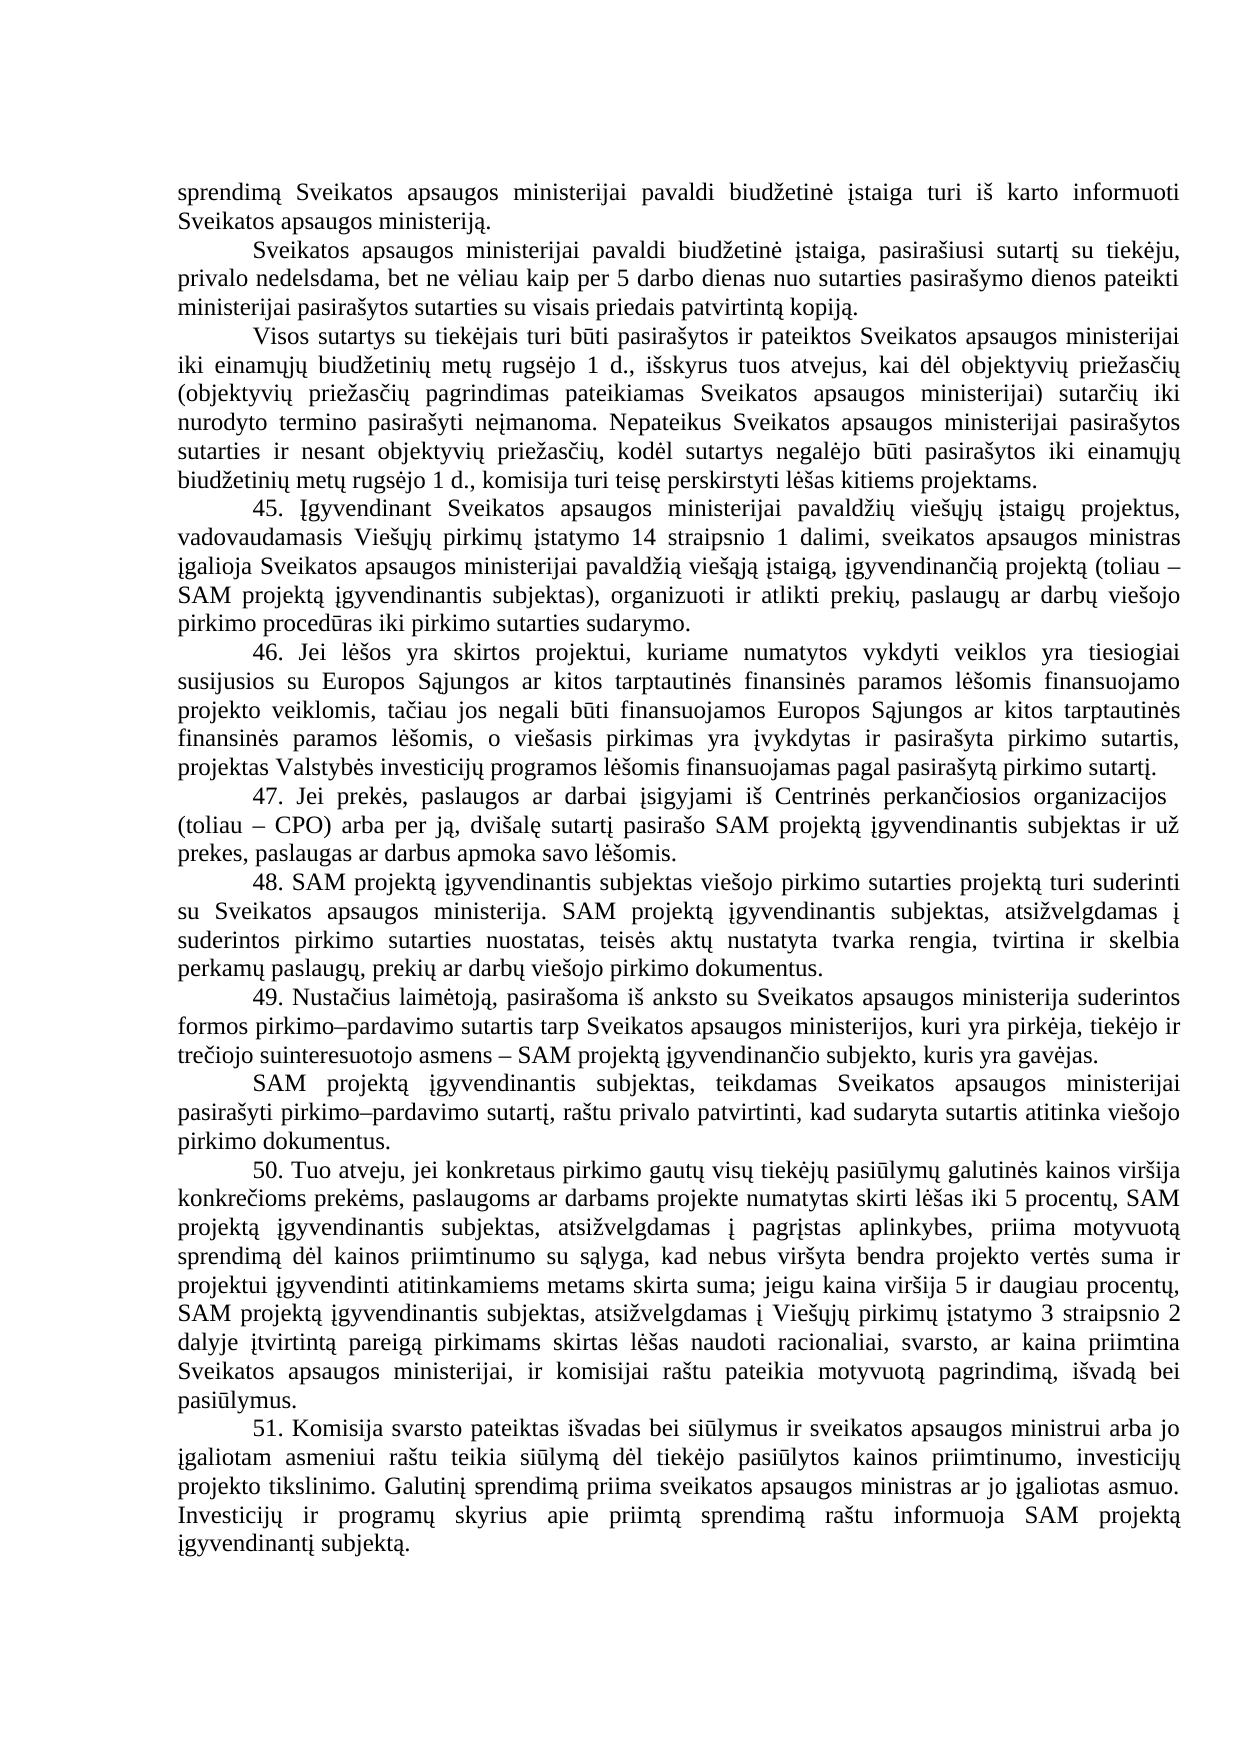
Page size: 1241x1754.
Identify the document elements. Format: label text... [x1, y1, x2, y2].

text 48. SAM projektą įgyvendinantis subjektas viešojo pirkimo sutarties projektą turi suderinti su Sveikatos apsaugos ministerija. SAM projektą įgyvendinantis subjektas, atsižvelgdamas į suderintos pirkimo sutarties nuostatas, teisės aktų nustatyta tvarka rengia, tvirtina ir skelbia perkamų paslaugų, prekių ar darbų viešojo pirkimo dokumentus. [177, 867, 1181, 982]
text Visos sutartys su tiekėjais turi būti pasirašytos ir pateiktos Sveikatos apsaugos ministerijai iki einamųjų biudžetinių metų rugsėjo 1 d., išskyrus tuos atvejus, kai dėl objektyvių priežasčių (objektyvių priežasčių pagrindimas pateikiamas Sveikatos apsaugos ministerijai) sutarčių iki nurodyto termino pasirašyti neįmanoma. Nepateikus Sveikatos apsaugos ministerijai pasirašytos sutarties ir nesant objektyvių priežasčių, kodėl sutartys negalėjo būti pasirašytos iki einamųjų biudžetinių metų rugsėjo 1 d., komisija turi teisę perskirstyti lėšas kitiems projektams. [177, 321, 1181, 493]
text 47. Jei prekės, paslaugos ar darbai įsigyjami iš Centrinės perkančiosios organizacijos (toliau – CPO) arba per ją, dvišalę sutartį pasirašo SAM projektą įgyvendinantis subjektas ir už prekes, paslaugas ar darbus apmoka savo lėšomis. [177, 781, 1181, 867]
text sprendimą Sveikatos apsaugos ministerijai pavaldi biudžetinė įstaiga turi iš karto informuoti Sveikatos apsaugos ministeriją. [177, 177, 1181, 235]
text 46. Jei lėšos yra skirtos projektui, kuriame numatytos vykdyti veiklos yra tiesiogiai susijusios su Europos Sąjungos ar kitos tarptautinės finansinės paramos lėšomis finansuojamo projekto veiklomis, tačiau jos negali būti finansuojamos Europos Sąjungos ar kitos tarptautinės finansinės paramos lėšomis, o viešasis pirkimas yra įvykdytas ir pasirašyta pirkimo sutartis, projektas Valstybės investicijų programos lėšomis finansuojamas pagal pasirašytą pirkimo sutartį. [177, 637, 1181, 781]
text Sveikatos apsaugos ministerijai pavaldi biudžetinė įstaiga, pasirašiusi sutartį su tiekėju, privalo nedelsdama, bet ne vėliau kaip per 5 darbo dienas nuo sutarties pasirašymo dienos pateikti ministerijai pasirašytos sutarties su visais priedais patvirtintą kopiją. [177, 235, 1181, 321]
text SAM projektą įgyvendinantis subjektas, teikdamas Sveikatos apsaugos ministerijai pasirašyti pirkimo–pardavimo sutartį, raštu privalo patvirtinti, kad sudaryta sutartis atitinka viešojo pirkimo dokumentus. [177, 1068, 1181, 1155]
text 50. Tuo atveju, jei konkretaus pirkimo gautų visų tiekėjų pasiūlymų galutinės kainos viršija konkrečioms prekėms, paslaugoms ar darbams projekte numatytas skirti lėšas iki 5 procentų, SAM projektą įgyvendinantis subjektas, atsižvelgdamas į pagrįstas aplinkybes, priima motyvuotą sprendimą dėl kainos priimtinumo su sąlyga, kad nebus viršyta bendra projekto vertės suma ir projektui įgyvendinti atitinkamiems metams skirta suma; jeigu kaina viršija 5 ir daugiau procentų, SAM projektą įgyvendinantis subjektas, atsižvelgdamas į Viešųjų pirkimų įstatymo 3 straipsnio 2 dalyje įtvirtintą pareigą pirkimams skirtas lėšas naudoti racionaliai, svarsto, ar kaina priimtina Sveikatos apsaugos ministerijai, ir komisijai raštu pateikia motyvuotą pagrindimą, išvadą bei pasiūlymus. [177, 1155, 1181, 1413]
text 49. Nustačius laimėtoją, pasirašoma iš anksto su Sveikatos apsaugos ministerija suderintos formos pirkimo–pardavimo sutartis tarp Sveikatos apsaugos ministerijos, kuri yra pirkėja, tiekėjo ir trečiojo suinteresuotojo asmens – SAM projektą įgyvendinančio subjekto, kuris yra gavėjas. [177, 982, 1181, 1068]
text 51. Komisija svarsto pateiktas išvadas bei siūlymus ir sveikatos apsaugos ministrui arba jo įgaliotam asmeniui raštu teikia siūlymą dėl tiekėjo pasiūlytos kainos priimtinumo, investicijų projekto tikslinimo. Galutinį sprendimą priima sveikatos apsaugos ministras ar jo įgaliotas asmuo. Investicijų ir programų skyrius apie priimtą sprendimą raštu informuoja SAM projektą įgyvendinantį subjektą. [177, 1413, 1181, 1557]
text 45. Įgyvendinant Sveikatos apsaugos ministerijai pavaldžių viešųjų įstaigų projektus, vadovaudamasis Viešųjų pirkimų įstatymo 14 straipsnio 1 dalimi, sveikatos apsaugos ministras įgalioja Sveikatos apsaugos ministerijai pavaldžią viešąją įstaigą, įgyvendinančią projektą (toliau – SAM projektą įgyvendinantis subjektas), organizuoti ir atlikti prekių, paslaugų ar darbų viešojo pirkimo procedūras iki pirkimo sutarties sudarymo. [177, 493, 1181, 637]
